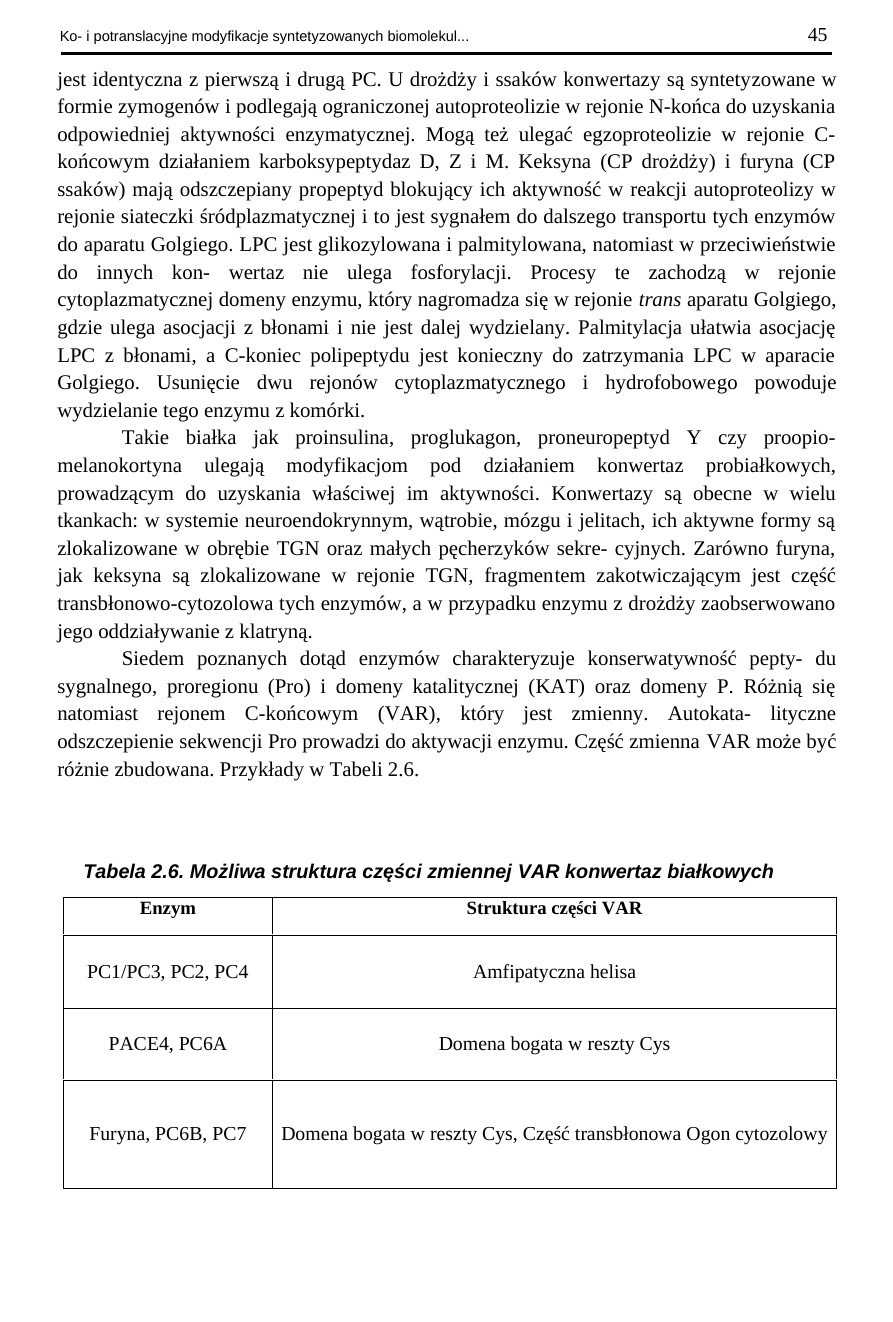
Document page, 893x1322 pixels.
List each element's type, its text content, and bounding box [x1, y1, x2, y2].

text Siedem poznanych dotąd enzymów charakteryzuje konserwatywność pepty- du sygnalnego, proregionu (Pro) i domeny katalitycznej (KAT) oraz domeny P. Różnią się natomiast rejonem C-końcowym (VAR), który jest zmienny. Autokata- lityczne odszczepienie sekwencji Pro prowadzi do aktywacji enzymu. Część zmienna VAR może być różnie zbudowana. Przykłady w Tabeli 2.6. [57, 646, 837, 781]
text Takie białka jak proinsulina, proglukagon, proneuropeptyd Y czy proopio- melanokortyna ulegają modyfikacjom pod działaniem konwertaz probiałkowych, prowadzącym do uzyskania właściwej im aktywności. Konwertazy są obecne w wielu tkankach: w systemie neuroendokrynnym, wątrobie, mózgu i jelitach, ich aktywne formy są zlokalizowane w obrębie TGN oraz małych pęcherzyków sekre- cyjnych. Zarówno furyna, jak keksyna są zlokalizowane w rejonie TGN, fragmen­tem zakotwiczającym jest część transbłonowo-cytozolowa tych enzymów, a w przypadku enzymu z drożdży zaobserwowano jego oddziaływanie z klatryną. [57, 425, 837, 643]
table_header Enzym [64, 898, 272, 934]
text jest identyczna z pierwszą i drugą PC. U drożdży i ssaków konwertazy są syntety­zowane w formie zymogenów i podlegają ograniczonej autoproteolizie w rejonie N-końca do uzyskania odpowiedniej aktywności enzymatycznej. Mogą też ulegać egzoproteolizie w rejonie C-końcowym działaniem karboksypeptydaz D, Z i M. Keksyna (CP drożdży) i furyna (CP ssaków) mają odszczepiany propeptyd bloku­jący ich aktywność w reakcji autoproteolizy w rejonie siateczki śródplazmatycznej i to jest sygnałem do dalszego transportu tych enzymów do aparatu Golgiego. LPC jest glikozylowana i palmitylowana, natomiast w przeciwieństwie do innych kon- wertaz nie ulega fosforylacji. Procesy te zachodzą w rejonie cytoplazmatycznej domeny enzymu, który nagromadza się w rejonie trans aparatu Golgiego, gdzie ulega asocjacji z błonami i nie jest dalej wydzielany. Palmitylacja ułatwia asocjację LPC z błonami, a C-koniec polipeptydu jest konieczny do zatrzymania LPC w aparacie Golgiego. Usunięcie dwu rejonów cytoplazmatycznego i hydrofobowe­go powoduje wydzielanie tego enzymu z komórki. [57, 66, 837, 422]
table_cell Domena bogata w reszty Cys, Część transbłonowa Ogon cytozolowy [273, 1081, 836, 1188]
table_cell Furyna, PC6B, PC7 [64, 1081, 272, 1188]
table_header Struktura części VAR [273, 898, 836, 934]
table_cell PACE4, PC6A [64, 1009, 272, 1079]
text Ko- i potranslacyjne modyfikacje syntetyzowanych biomolekul... [59, 28, 473, 45]
table_cell PC1/PC3, PC2, PC4 [64, 936, 272, 1008]
text Tabela 2.6. Możliwa struktura części zmiennej VAR konwertaz białkowych [83, 860, 817, 883]
text 45 [808, 23, 833, 46]
table_cell Domena bogata w reszty Cys [273, 1009, 836, 1079]
table_cell Amfipatyczna helisa [273, 936, 836, 1008]
